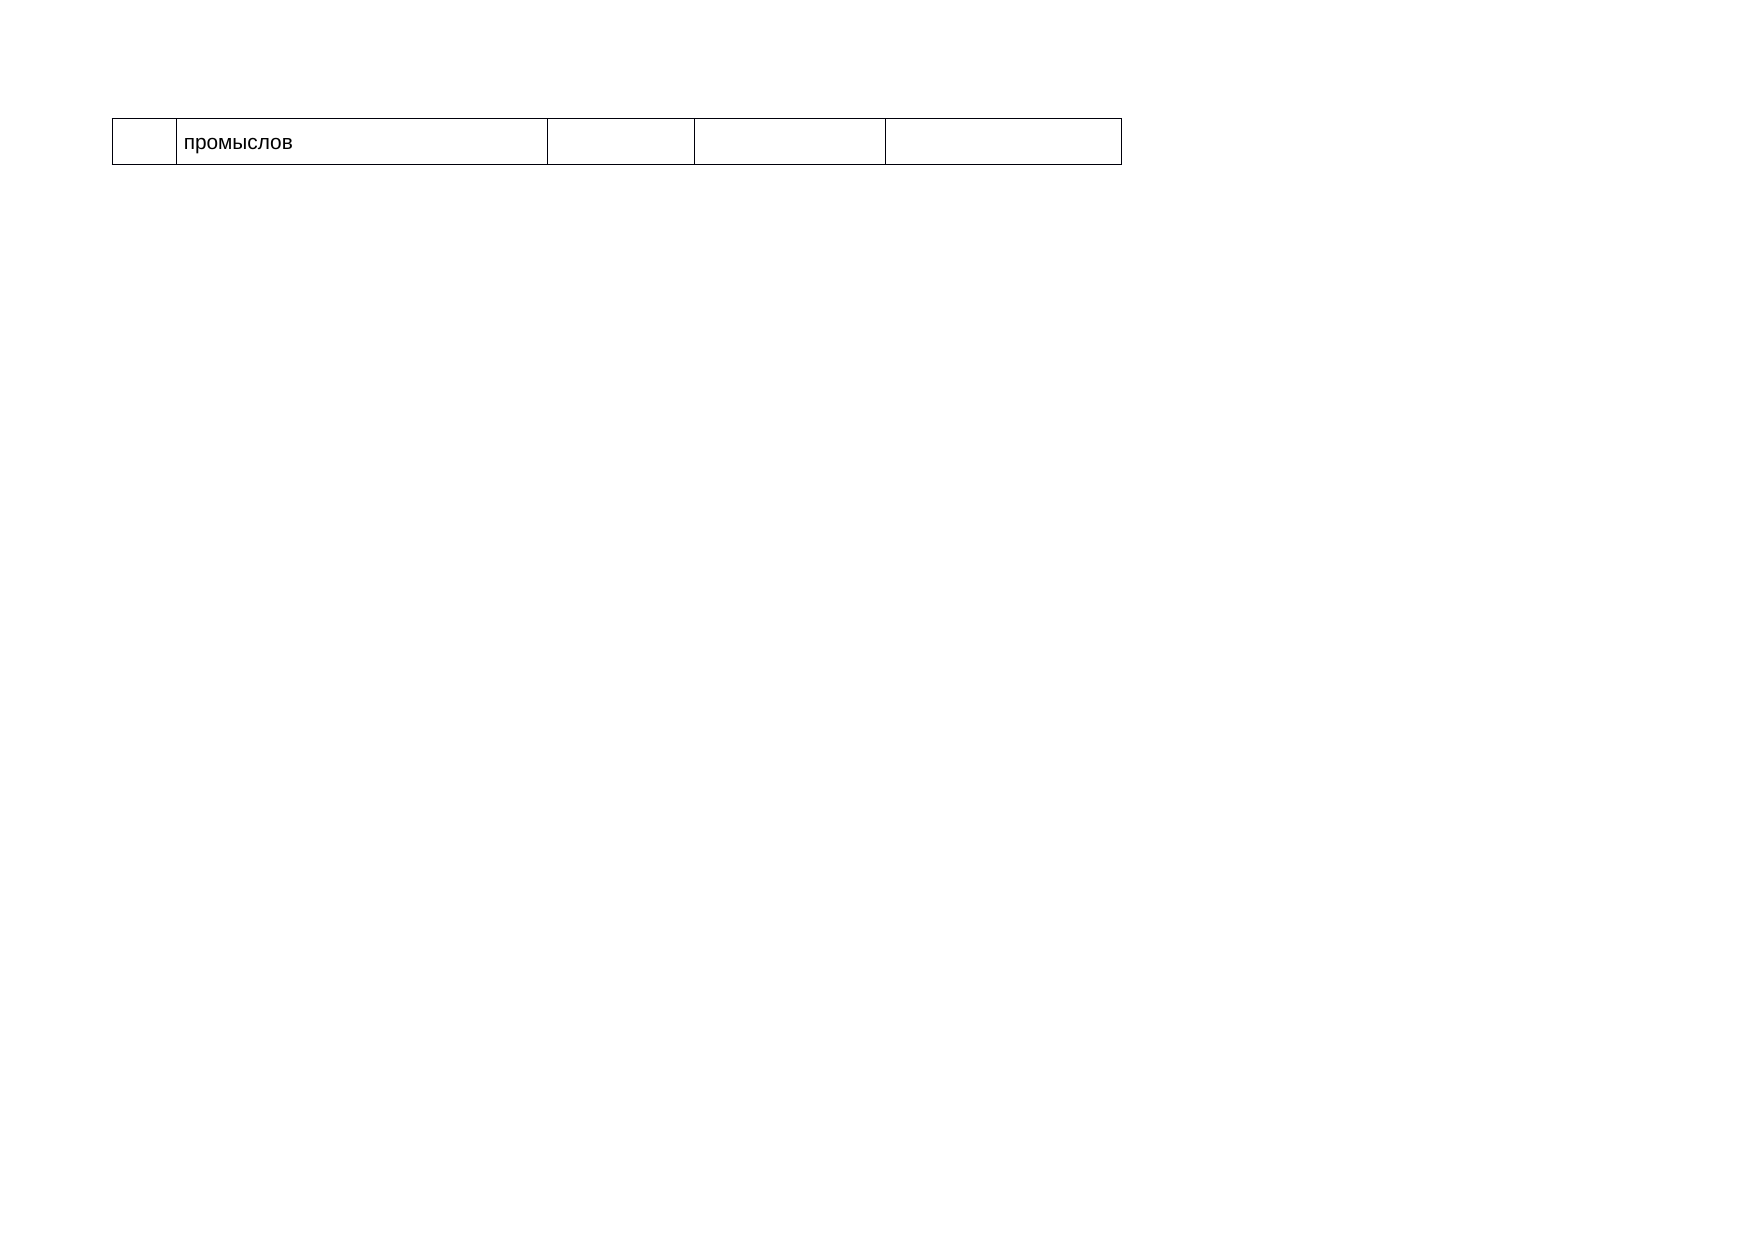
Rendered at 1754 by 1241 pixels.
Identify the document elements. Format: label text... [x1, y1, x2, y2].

table_cell [548, 119, 694, 164]
table_cell [695, 119, 885, 164]
table_cell [113, 119, 176, 164]
table_cell [886, 119, 1121, 164]
table_cell промыслов [177, 119, 547, 164]
